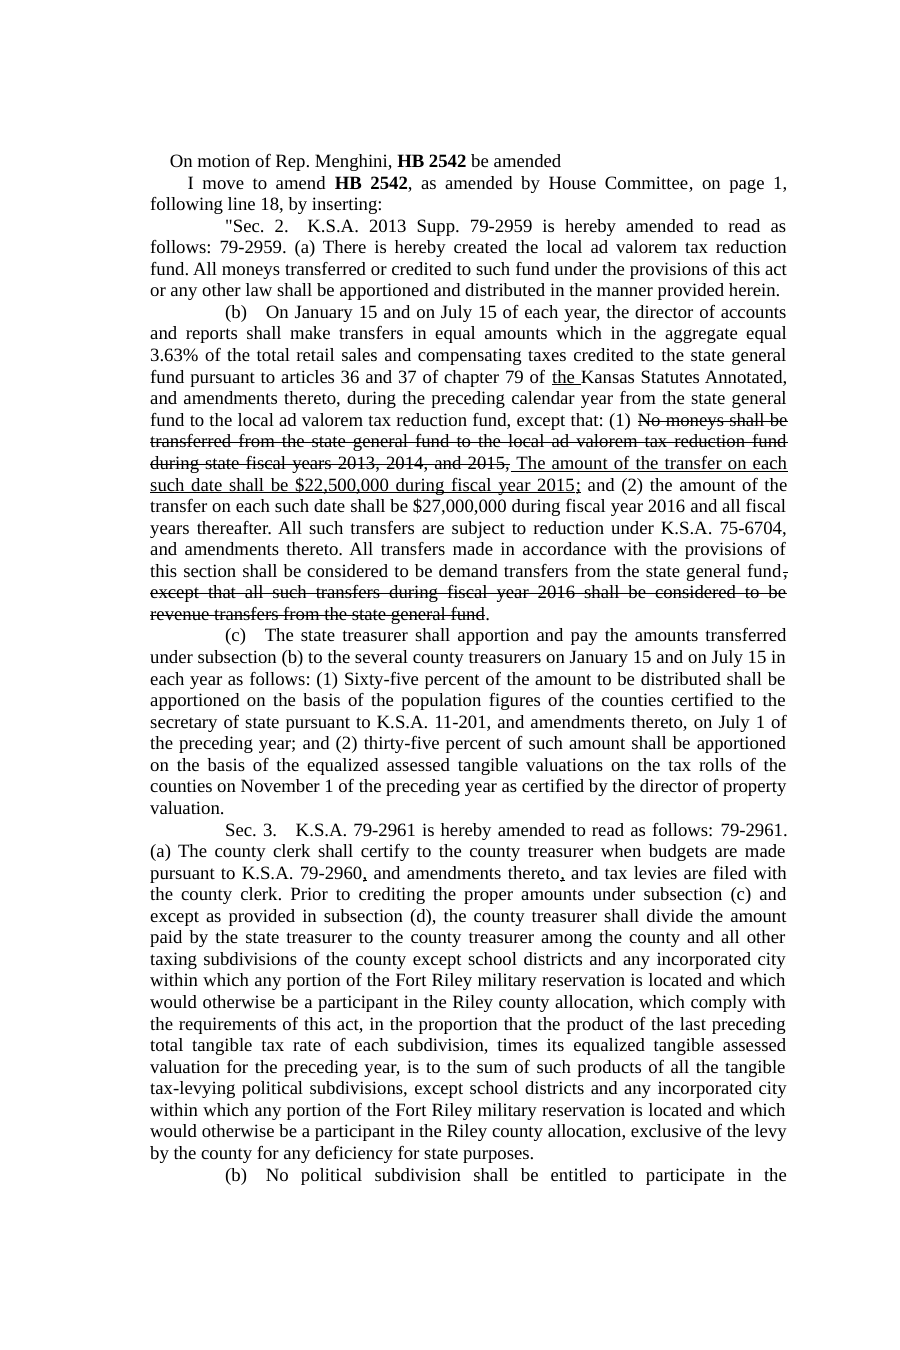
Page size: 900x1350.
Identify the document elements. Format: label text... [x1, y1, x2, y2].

text I move to amend HB 2542, as amended by House Committee, on page 1, following line 18, by inserting: [150, 172, 787, 215]
text (b) On January 15 and on July 15 of each year, the director of accounts and reports shall make transfers in equal amounts which in the aggregate equal 3.63% of the total retail sales and compensating taxes credited to the state general fund pursuant to articles 36 and 37 of chapter 79 of the Kansas Statutes Annotated, and amendments thereto, during the preceding calendar year from the state general fund to the local ad valorem tax reduction fund, except that: (1) No moneys shall be transferred from the state general fund to the local ad valorem tax reduction fund during state fiscal years 2013, 2014, and 2015, The amount of the transfer on each such date shall be $22,500,000 during fiscal year 2015; and (2) the amount of the transfer on each such date shall be $27,000,000 during fiscal year 2016 and all fiscal years thereafter. All such transfers are subject to reduction under K.S.A. 75-6704, and amendments thereto. All transfers made in accordance with the provisions of this section shall be considered to be demand transfers from the state general fund, except that all such transfers during fiscal year 2016 shall be considered to be revenue transfers from the state general fund. [150, 443, 787, 593]
text Sec. 3. K.S.A. 79-2961 is hereby amended to read as follows: 79-2961. (a) The county clerk shall certify to the county treasurer when budgets are made pursuant to K.S.A. 79-2960, and amendments thereto, and tax levies are filed with the county clerk. Prior to crediting the proper amounts under subsection (c) and except as provided in subsection (d), the county treasurer shall divide the amount paid by the state treasurer to the county treasurer among the county and all other taxing subdivisions of the county except school districts and any incorporated city within which any portion of the Fort Riley military reservation is located and which would otherwise be a participant in the Riley county allocation, which comply with the requirements of this act, in the proportion that the product of the last preceding total tangible tax rate of each subdivision, times its equalized tangible assessed valuation for the preceding year, is to the sum of such products of all the tangible tax-levying political subdivisions, except school districts and any incorporated city within which any portion of the Fort Riley military reservation is located and which would otherwise be a participant in the Riley county allocation, exclusive of the levy by the county for any deficiency for state purposes. [150, 818, 787, 1163]
text "Sec. 2. K.S.A. 2013 Supp. 79-2959 is hereby amended to read as follows: 79-2959. (a) There is hereby created the local ad valorem tax reduction fund. All moneys transferred or credited to such fund under the provisions of this act or any other law shall be apportioned and distributed in the manner provided herein. [150, 215, 787, 301]
text (c) The state treasurer shall apportion and pay the amounts transferred under subsection (b) to the several county treasurers on January 15 and on July 15 in each year as follows: (1) Sixty-five percent of the amount to be distributed shall be apportioned on the basis of the population figures of the counties certified to the secretary of state pursuant to K.S.A. 11-201, and amendments thereto, on July 1 of the preceding year; and (2) thirty-five percent of such amount shall be apportioned on the basis of the equalized assessed tangible valuations on the tax rolls of the counties on November 1 of the preceding year as certified by the director of property valuation. [150, 624, 787, 818]
text On motion of Rep. Menghini, HB 2542 be amended [150, 150, 787, 172]
text (b) On January 15 and on July 15 of each year, the director of accounts and reports shall make transfers in equal amounts which in the aggregate equal 3.63% of the total retail sales and compensating taxes credited to the state general fund pursuant to articles 36 and 37 of chapter 79 of the Kansas Statutes Annotated, and amendments thereto, during the preceding calendar year from the state general fund to the local ad valorem tax reduction fund, except that: (1) No moneys shall be transferred from the state general fund to the local ad valorem tax reduction fund during state fiscal years 2013, 2014, and 2015, The amount of the transfer on each such date shall be $22,500,000 during fiscal year 2015; and (2) the amount of the transfer on each such date shall be $27,000,000 during fiscal year 2016 and all fiscal years thereafter. All such transfers are subject to reduction under K.S.A. 75-6704, and amendments thereto. All transfers made in accordance with the provisions of this section shall be considered to be demand transfers from the state general fund, except that all such transfers during fiscal year 2016 shall be considered to be revenue transfers from the state general fund. [150, 301, 787, 442]
